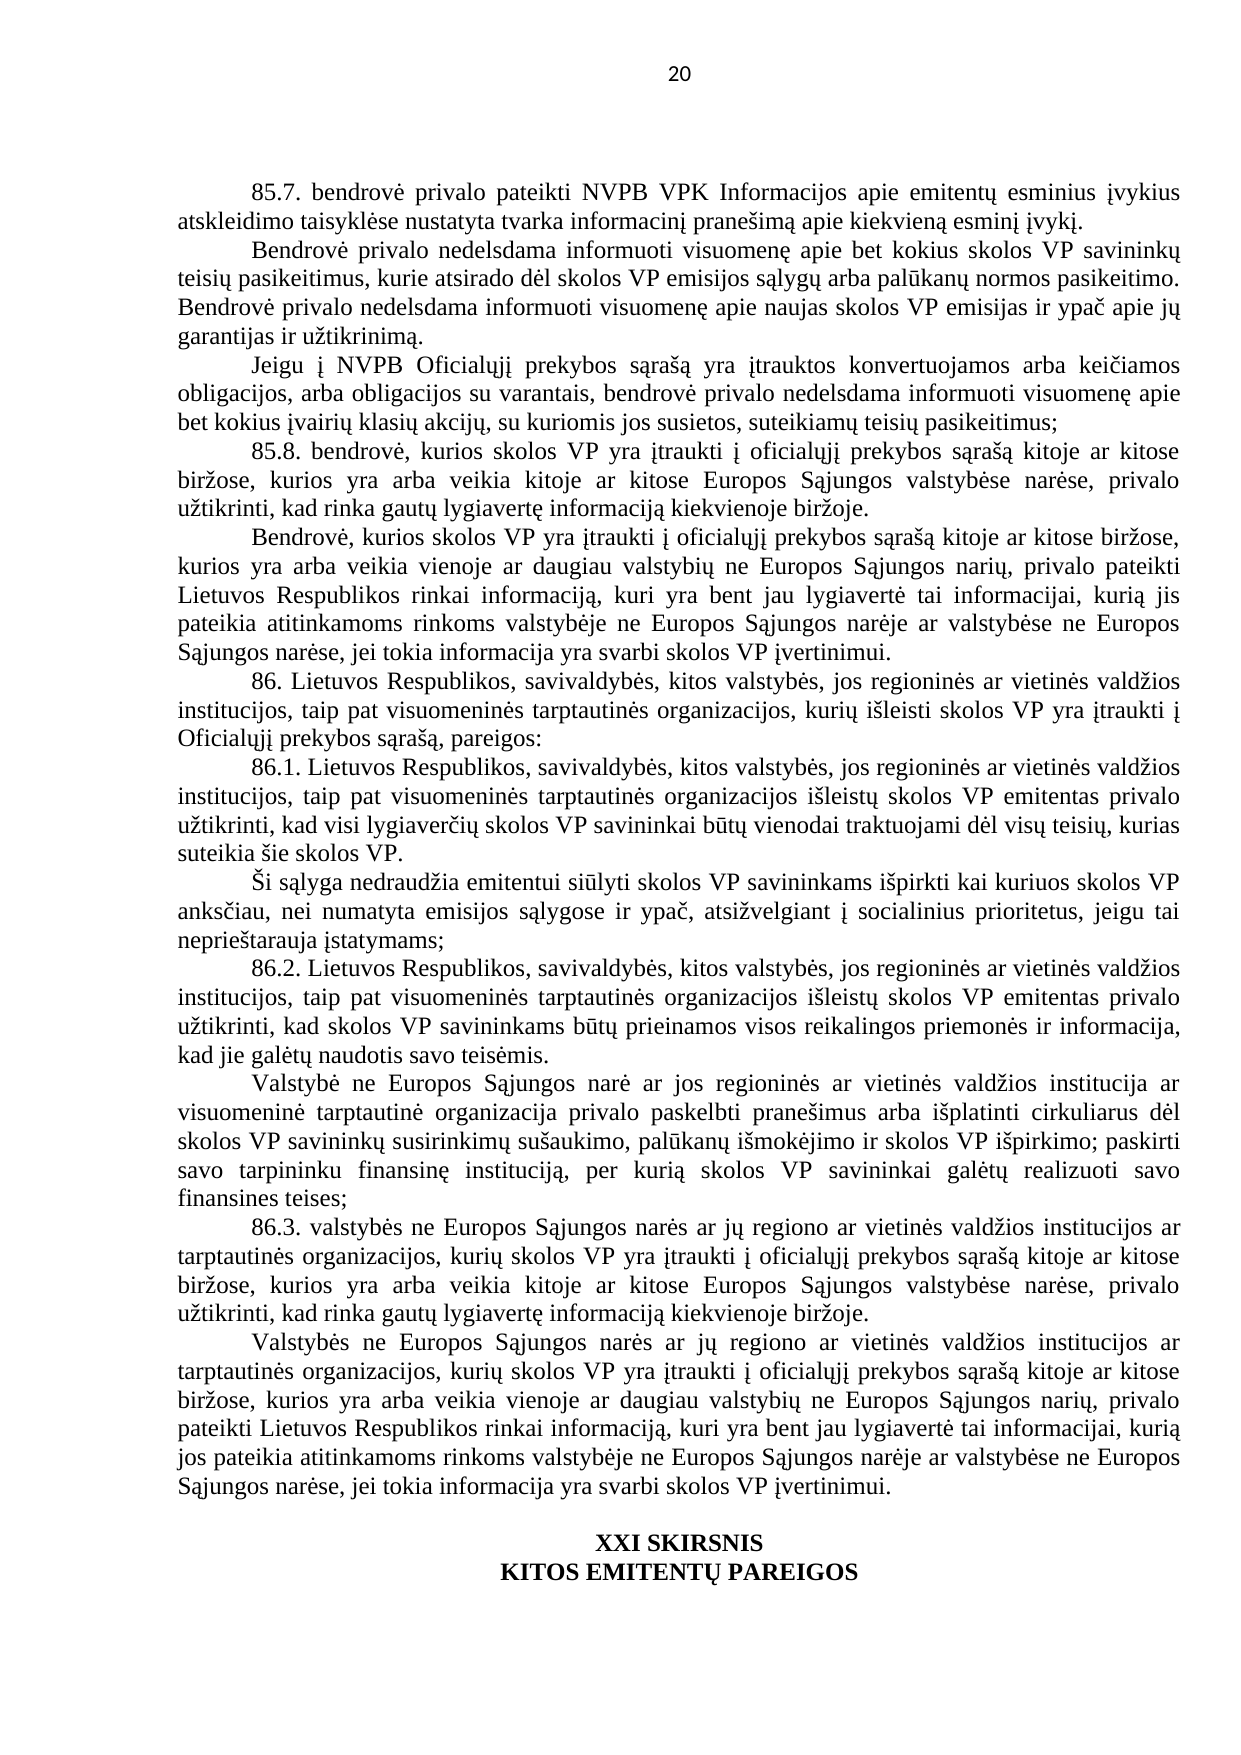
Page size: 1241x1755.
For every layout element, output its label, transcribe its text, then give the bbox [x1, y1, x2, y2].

text 85.7. bendrovė privalo pateikti NVPB VPK Informacijos apie emitentų esminius įvykius atskleidimo taisyklėse nustatyta tvarka informacinį pranešimą apie kiekvieną esminį įvykį. [177, 177, 1181, 235]
text Valstybės ne Europos Sąjungos narės ar jų regiono ar vietinės valdžios institucijos ar tarptautinės organizacijos, kurių skolos VP yra įtraukti į oficialųjį prekybos sąrašą kitoje ar kitose biržose, kurios yra arba veikia vienoje ar daugiau valstybių ne Europos Sąjungos narių, privalo pateikti Lietuvos Respublikos rinkai informaciją, kuri yra bent jau lygiavertė tai informacijai, kurią jos pateikia atitinkamoms rinkoms valstybėje ne Europos Sąjungos narėje ar valstybėse ne Europos Sąjungos narėse, jei tokia informacija yra svarbi skolos VP įvertinimui. [177, 1327, 1181, 1500]
text XXI SKIRSNIS [177, 1528, 1181, 1557]
text Bendrovė, kurios skolos VP yra įtraukti į oficialųjį prekybos sąrašą kitoje ar kitose biržose, kurios yra arba veikia vienoje ar daugiau valstybių ne Europos Sąjungos narių, privalo pateikti Lietuvos Respublikos rinkai informaciją, kuri yra bent jau lygiavertė tai informacijai, kurią jis pateikia atitinkamoms rinkoms valstybėje ne Europos Sąjungos narėje ar valstybėse ne Europos Sąjungos narėse, jei tokia informacija yra svarbi skolos VP įvertinimui. [177, 522, 1181, 666]
text KITOS EMITENTŲ PAREIGOS [177, 1557, 1181, 1586]
text Valstybė ne Europos Sąjungos narė ar jos regioninės ar vietinės valdžios institucija ar visuomeninė tarptautinė organizacija privalo paskelbti pranešimus arba išplatinti cirkuliarus dėl skolos VP savininkų susirinkimų sušaukimo, palūkanų išmokėjimo ir skolos VP išpirkimo; paskirti savo tarpininku finansinę instituciją, per kurią skolos VP savininkai galėtų realizuoti savo finansines teises; [177, 1068, 1181, 1212]
text Ši sąlyga nedraudžia emitentui siūlyti skolos VP savininkams išpirkti kai kuriuos skolos VP anksčiau, nei numatyta emisijos sąlygose ir ypač, atsižvelgiant į socialinius prioritetus, jeigu tai neprieštarauja įstatymams; [177, 867, 1181, 953]
text Jeigu į NVPB Oficialųjį prekybos sąrašą yra įtrauktos konvertuojamos arba keičiamos obligacijos, arba obligacijos su varantais, bendrovė privalo nedelsdama informuoti visuomenę apie bet kokius įvairių klasių akcijų, su kuriomis jos susietos, suteikiamų teisių pasikeitimus; [177, 350, 1181, 436]
text 85.8. bendrovė, kurios skolos VP yra įtraukti į oficialųjį prekybos sąrašą kitoje ar kitose biržose, kurios yra arba veikia kitoje ar kitose Europos Sąjungos valstybėse narėse, privalo užtikrinti, kad rinka gautų lygiavertę informaciją kiekvienoje biržoje. [177, 436, 1181, 522]
text 86.3. valstybės ne Europos Sąjungos narės ar jų regiono ar vietinės valdžios institucijos ar tarptautinės organizacijos, kurių skolos VP yra įtraukti į oficialųjį prekybos sąrašą kitoje ar kitose biržose, kurios yra arba veikia kitoje ar kitose Europos Sąjungos valstybėse narėse, privalo užtikrinti, kad rinka gautų lygiavertę informaciją kiekvienoje biržoje. [177, 1212, 1181, 1327]
text 86.1. Lietuvos Respublikos, savivaldybės, kitos valstybės, jos regioninės ar vietinės valdžios institucijos, taip pat visuomeninės tarptautinės organizacijos išleistų skolos VP emitentas privalo užtikrinti, kad visi lygiaverčių skolos VP savininkai būtų vienodai traktuojami dėl visų teisių, kurias suteikia šie skolos VP. [177, 752, 1181, 867]
text 86. Lietuvos Respublikos, savivaldybės, kitos valstybės, jos regioninės ar vietinės valdžios institucijos, taip pat visuomeninės tarptautinės organizacijos, kurių išleisti skolos VP yra įtraukti į Oficialųjį prekybos sąrašą, pareigos: [177, 666, 1181, 752]
text Bendrovė privalo nedelsdama informuoti visuomenę apie bet kokius skolos VP savininkų teisių pasikeitimus, kurie atsirado dėl skolos VP emisijos sąlygų arba palūkanų normos pasikeitimo. Bendrovė privalo nedelsdama informuoti visuomenę apie naujas skolos VP emisijas ir ypač apie jų garantijas ir užtikrinimą. [177, 235, 1181, 350]
text 86.2. Lietuvos Respublikos, savivaldybės, kitos valstybės, jos regioninės ar vietinės valdžios institucijos, taip pat visuomeninės tarptautinės organizacijos išleistų skolos VP emitentas privalo užtikrinti, kad skolos VP savininkams būtų prieinamos visos reikalingos priemonės ir informacija, kad jie galėtų naudotis savo teisėmis. [177, 953, 1181, 1068]
